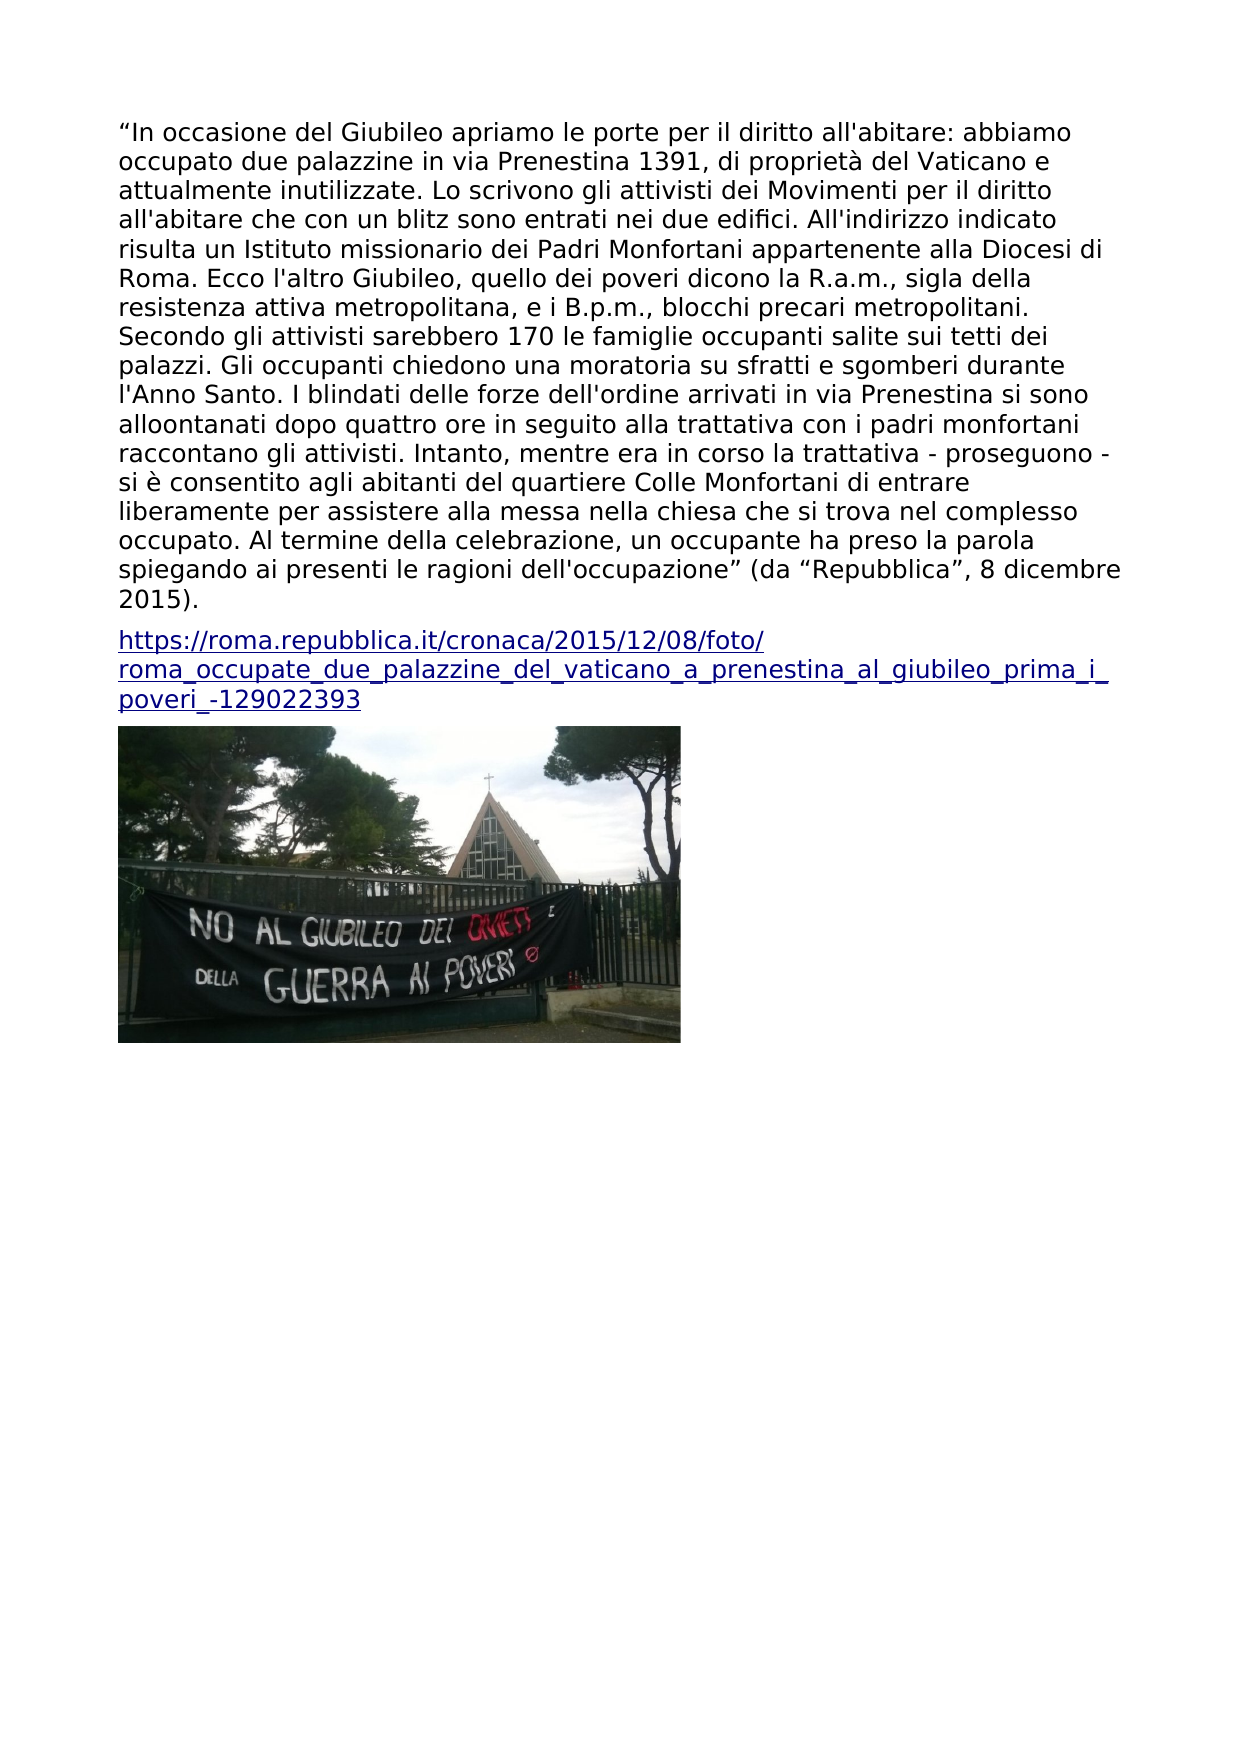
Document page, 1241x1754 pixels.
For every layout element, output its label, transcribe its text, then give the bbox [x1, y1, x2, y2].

picture [118, 726, 681, 1043]
text “In occasione del Giubileo apriamo le porte per il diritto all'abitare: abbiamo occupato due palazzine in via Prenestina 1391, di proprietà del Vaticano e attualmente inutilizzate. Lo scrivono gli attivisti dei Movimenti per il diritto all'abitare che con un blitz sono entrati nei due edifici. All'indirizzo indicato risulta un Istituto missionario dei Padri Monfortani appartenente alla Diocesi di Roma. Ecco l'altro Giubileo, quello dei poveri dicono la R.a.m., sigla della resistenza attiva metropolitana, e i B.p.m., blocchi precari metropolitani. Secondo gli attivisti sarebbero 170 le famiglie occupanti salite sui tetti dei palazzi. Gli occupanti chiedono una moratoria su sfratti e sgomberi durante l'Anno Santo. I blindati delle forze dell'ordine arrivati in via Prenestina si sono alloontanati dopo quattro ore in seguito alla trattativa con i padri monfortani raccontano gli attivisti. Intanto, mentre era in corso la trattativa - proseguono - si è consentito agli abitanti del quartiere Colle Monfortani di entrare liberamente per assistere alla messa nella chiesa che si trova nel complesso occupato. Al termine della celebrazione, un occupante ha preso la parola spiegando ai presenti le ragioni dell'occupazione” (da “Repubblica”, 8 dicembre 2015). [118, 118, 1122, 614]
text https://roma.repubblica.it/cronaca/2015/12/08/foto/roma_occupate_due_palazzine_del_vaticano_a_prenestina_al_giubileo_prima_i_poveri_-129022393 [118, 626, 1122, 714]
